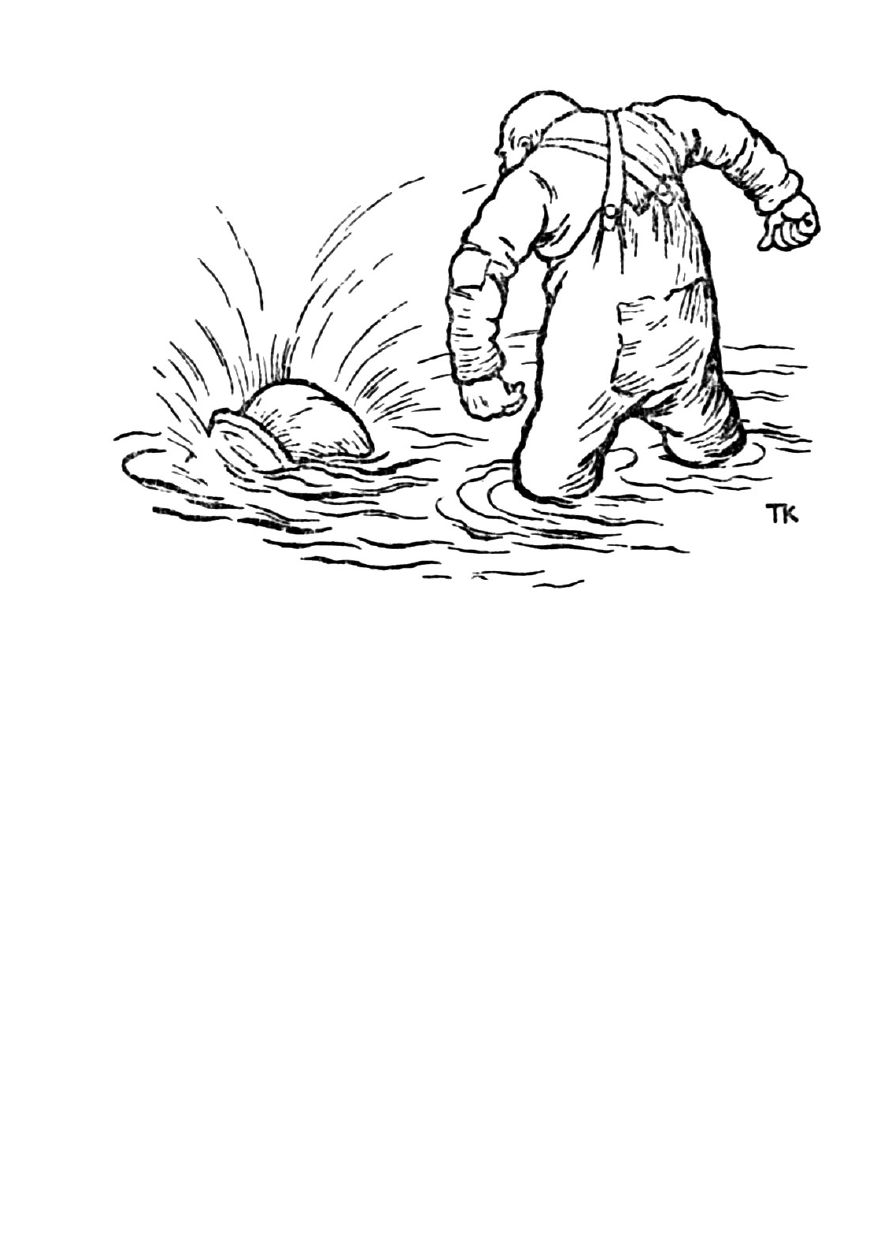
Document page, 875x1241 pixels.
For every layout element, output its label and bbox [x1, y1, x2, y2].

picture [108, 85, 825, 594]
